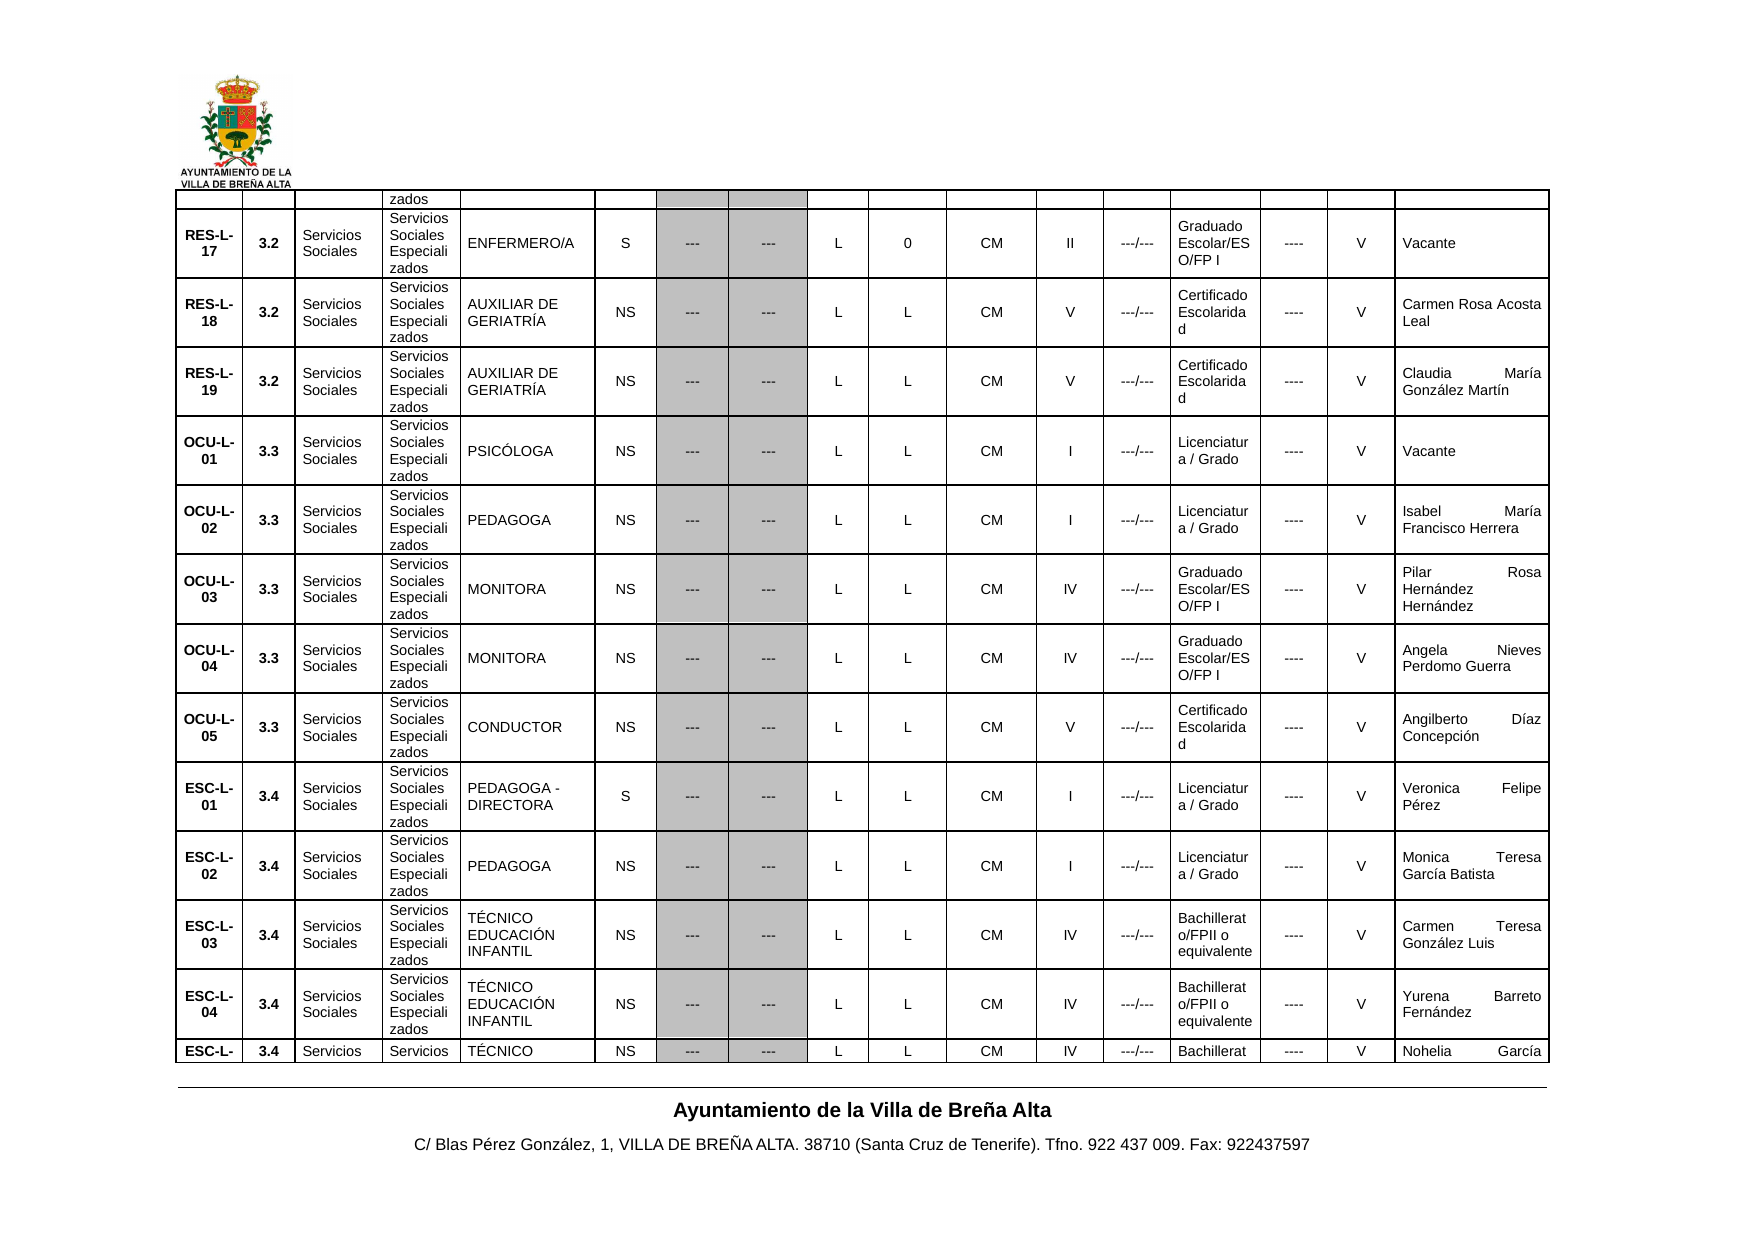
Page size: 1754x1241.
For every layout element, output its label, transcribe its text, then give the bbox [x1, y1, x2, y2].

table_cell Servicios [296, 1040, 382, 1062]
table_cell --- [729, 486, 807, 553]
table_cell V [1328, 625, 1394, 692]
table_cell Licenciatura / Grado [1171, 763, 1260, 830]
table_cell L [869, 694, 946, 761]
table_cell V [1037, 348, 1103, 415]
table_cell Claudia María González Martín [1396, 348, 1548, 415]
table_cell CM [947, 625, 1036, 692]
table_cell Servicios Sociales Especializados [383, 901, 460, 968]
table_cell Carmen Rosa Acosta Leal [1396, 279, 1548, 346]
table_cell IV [1037, 1040, 1103, 1062]
table_cell V [1328, 210, 1394, 277]
table_cell ---- [1261, 191, 1327, 207]
table_cell Servicios Sociales [296, 555, 382, 622]
table_cell L [869, 832, 946, 899]
table_cell V [1328, 555, 1394, 622]
table_cell CM [947, 763, 1036, 830]
table_cell --- [657, 832, 728, 899]
table_cell Graduado Escolar/ESO/FP I [1171, 625, 1260, 692]
table_cell [1328, 191, 1394, 207]
table_cell NS [596, 832, 656, 899]
table_cell Servicios Sociales Especializados [383, 694, 460, 761]
table_cell 3.4 [243, 763, 294, 830]
table_cell --- [729, 625, 807, 692]
table_cell ESC-L-04 [177, 970, 242, 1037]
table_cell MONITORA [461, 625, 594, 692]
table_cell NS [596, 1040, 656, 1062]
table_cell --- [729, 210, 807, 277]
table_cell --- [729, 555, 807, 622]
table_cell ESC-L-01 [177, 763, 242, 830]
table_cell V [1328, 1040, 1394, 1062]
table_cell ---- [1261, 832, 1327, 899]
table_cell Servicios Sociales Especializados [383, 970, 460, 1037]
table_cell Pilar Rosa Hernández Hernández [1396, 555, 1548, 622]
table_cell NS [596, 555, 656, 622]
table_cell V [1328, 901, 1394, 968]
table_cell CM [947, 210, 1036, 277]
table_cell 3.2 [243, 348, 294, 415]
table_cell 3.4 [243, 970, 294, 1037]
table_cell CM [947, 279, 1036, 346]
table_cell Certificado Escolaridad [1171, 348, 1260, 415]
table_cell Angela Nieves Perdomo Guerra [1396, 625, 1548, 692]
table_cell L [808, 417, 868, 484]
table_cell --- [729, 970, 807, 1037]
table_cell Graduado Escolar/ESO/FP I [1171, 555, 1260, 622]
table_cell Monica Teresa García Batista [1396, 832, 1548, 899]
table_cell ---- [1261, 348, 1327, 415]
table_cell ---/--- [1104, 486, 1170, 553]
table_cell --- [729, 1040, 807, 1062]
table_cell ESC-L-02 [177, 832, 242, 899]
table_cell ESC-L- [177, 1040, 242, 1062]
table_cell Servicios Sociales Especializados [383, 555, 460, 622]
table_cell --- [657, 694, 728, 761]
table_cell I [1037, 832, 1103, 899]
table_cell ---/--- [1104, 625, 1170, 692]
table_cell L [869, 555, 946, 622]
table_cell PEDAGOGA [461, 486, 594, 553]
table_cell ---- [1261, 417, 1327, 484]
picture [178, 74, 293, 189]
table_cell L [869, 763, 946, 830]
table_cell Veronica Felipe Pérez [1396, 763, 1548, 830]
table_cell 3.4 [243, 1040, 294, 1062]
table_cell 3.2 [243, 279, 294, 346]
table_cell V [1328, 832, 1394, 899]
table_cell ---/--- [1104, 279, 1170, 346]
table_cell CM [947, 970, 1036, 1037]
table_cell L [869, 901, 946, 968]
table_cell Servicios Sociales [296, 210, 382, 277]
table_cell 3.3 [243, 417, 294, 484]
table_cell 0 [869, 210, 946, 277]
table_cell ---/--- [1104, 417, 1170, 484]
table_cell --- [657, 279, 728, 346]
table_cell ---/--- [1104, 348, 1170, 415]
table_cell TÉCNICO EDUCACIÓN INFANTIL [461, 901, 594, 968]
table_cell L [808, 694, 868, 761]
table_cell Servicios Sociales [296, 763, 382, 830]
table_cell Yurena Barreto Fernández [1396, 970, 1548, 1037]
table_cell V [1328, 486, 1394, 553]
table_cell Certificado Escolaridad [1171, 694, 1260, 761]
table_cell L [869, 625, 946, 692]
table_cell ---- [1261, 555, 1327, 622]
table_cell --- [729, 191, 807, 207]
table_cell Servicios Sociales [296, 279, 382, 346]
table_cell --- [729, 694, 807, 761]
table_cell --- [657, 763, 728, 830]
table_cell L [869, 486, 946, 553]
table_cell OCU-L-02 [177, 486, 242, 553]
table_cell Servicios Sociales [296, 348, 382, 415]
table_cell Bachillerato/FPII o equivalente [1171, 970, 1260, 1037]
table_cell L [869, 279, 946, 346]
table_cell NS [596, 348, 656, 415]
table_cell ---- [1261, 970, 1327, 1037]
table_cell V [1328, 763, 1394, 830]
table_cell V [1037, 694, 1103, 761]
table_cell --- [657, 486, 728, 553]
table_cell RES-L-19 [177, 348, 242, 415]
table_cell --- [657, 210, 728, 277]
table_cell NS [596, 279, 656, 346]
table_cell --- [657, 1040, 728, 1062]
table_cell Servicios [383, 1040, 460, 1062]
table_cell RES-L-18 [177, 279, 242, 346]
table_cell CM [947, 486, 1036, 553]
table_cell [869, 191, 946, 207]
table_cell --- [657, 625, 728, 692]
table_cell L [869, 970, 946, 1037]
table_cell 3.4 [243, 832, 294, 899]
table_cell L [808, 1040, 868, 1062]
table_cell CM [947, 1040, 1036, 1062]
table_cell Graduado Escolar/ESO/FP I [1171, 210, 1260, 277]
table_cell Nohelia García [1396, 1040, 1548, 1062]
table_cell IV [1037, 901, 1103, 968]
table_cell [1104, 191, 1170, 207]
table_cell CM [947, 901, 1036, 968]
table_cell I [1037, 763, 1103, 830]
table_cell TÉCNICO [461, 1040, 594, 1062]
table_cell [177, 191, 242, 207]
table_cell NS [596, 970, 656, 1037]
table_cell ---/--- [1104, 555, 1170, 622]
table_cell IV [1037, 555, 1103, 622]
table_cell OCU-L-03 [177, 555, 242, 622]
table_cell Angilberto Díaz Concepción [1396, 694, 1548, 761]
table_cell --- [729, 763, 807, 830]
table_cell L [808, 348, 868, 415]
table_cell [808, 191, 868, 207]
table_cell 3.3 [243, 555, 294, 622]
table_cell ---/--- [1104, 210, 1170, 277]
table_cell Carmen Teresa González Luis [1396, 901, 1548, 968]
table_cell Vacante [1396, 210, 1548, 277]
table_cell [947, 191, 1036, 207]
table_cell OCU-L-01 [177, 417, 242, 484]
table_cell Certificado Escolaridad [1171, 279, 1260, 346]
table_cell [1171, 191, 1260, 207]
table_cell Servicios Sociales [296, 486, 382, 553]
table_cell NS [596, 486, 656, 553]
table_cell ---- [1261, 210, 1327, 277]
table_cell zados [383, 191, 460, 207]
table_cell PEDAGOGA [461, 832, 594, 899]
table_cell [596, 191, 656, 207]
table_cell Servicios Sociales Especializados [383, 832, 460, 899]
table_cell CM [947, 694, 1036, 761]
table_cell IV [1037, 625, 1103, 692]
table_cell II [1037, 210, 1103, 277]
table_cell NS [596, 694, 656, 761]
table_cell MONITORA [461, 555, 594, 622]
table_cell Servicios Sociales [296, 970, 382, 1037]
table_cell L [808, 555, 868, 622]
table_cell NS [596, 901, 656, 968]
table_cell V [1328, 279, 1394, 346]
table_cell ---/--- [1104, 832, 1170, 899]
table_cell Servicios Sociales Especializados [383, 763, 460, 830]
table_cell Licenciatura / Grado [1171, 832, 1260, 899]
table_cell L [808, 210, 868, 277]
table_cell L [869, 348, 946, 415]
table_cell Servicios Sociales [296, 832, 382, 899]
table_cell [1037, 191, 1103, 207]
table_cell ---/--- [1104, 694, 1170, 761]
table_cell --- [729, 279, 807, 346]
table_cell I [1037, 417, 1103, 484]
table_cell Servicios Sociales Especializados [383, 210, 460, 277]
table_cell V [1328, 348, 1394, 415]
table_cell Servicios Sociales Especializados [383, 486, 460, 553]
table_cell CM [947, 348, 1036, 415]
table_cell --- [657, 417, 728, 484]
table_cell L [808, 625, 868, 692]
table_cell --- [729, 832, 807, 899]
table_cell ---/--- [1104, 901, 1170, 968]
table_cell 3.3 [243, 625, 294, 692]
table_cell NS [596, 417, 656, 484]
table_cell L [808, 901, 868, 968]
table_cell ---/--- [1104, 1040, 1170, 1062]
table_cell Servicios Sociales Especializados [383, 417, 460, 484]
table_cell V [1037, 279, 1103, 346]
table_cell L [808, 970, 868, 1037]
table_cell ---- [1261, 694, 1327, 761]
table_cell Isabel María Francisco Herrera [1396, 486, 1548, 553]
table_cell ---- [1261, 625, 1327, 692]
table_cell 3.2 [243, 210, 294, 277]
table_cell Bachillerato/FPII o equivalente [1171, 901, 1260, 968]
table_cell TÉCNICO EDUCACIÓN INFANTIL [461, 970, 594, 1037]
table_cell Vacante [1396, 417, 1548, 484]
table_cell --- [729, 417, 807, 484]
table_cell [243, 191, 294, 207]
table_cell Servicios Sociales [296, 417, 382, 484]
table_cell CM [947, 417, 1036, 484]
table_cell V [1328, 417, 1394, 484]
table_cell Licenciatura / Grado [1171, 417, 1260, 484]
table_cell ENFERMERO/A [461, 210, 594, 277]
table_cell RES-L-17 [177, 210, 242, 277]
table_cell --- [657, 970, 728, 1037]
table_cell ---- [1261, 901, 1327, 968]
table_cell --- [657, 901, 728, 968]
table_cell 3.3 [243, 486, 294, 553]
table_cell AUXILIAR DE GERIATRÍA [461, 279, 594, 346]
table_cell V [1328, 970, 1394, 1037]
table_cell 3.3 [243, 694, 294, 761]
table_cell Servicios Sociales Especializados [383, 348, 460, 415]
table_cell Servicios Sociales [296, 625, 382, 692]
table_cell L [808, 279, 868, 346]
table_cell CM [947, 832, 1036, 899]
table_cell I [1037, 486, 1103, 553]
table_cell --- [657, 555, 728, 622]
table_cell L [869, 417, 946, 484]
table_cell ---- [1261, 279, 1327, 346]
table_cell L [808, 486, 868, 553]
table_cell CM [947, 555, 1036, 622]
table_cell 3.4 [243, 901, 294, 968]
table_cell Licenciatura / Grado [1171, 486, 1260, 553]
table_cell ---/--- [1104, 763, 1170, 830]
table_cell Bachillerat [1171, 1040, 1260, 1062]
table_cell L [808, 832, 868, 899]
table_cell OCU-L-05 [177, 694, 242, 761]
table_cell ESC-L-03 [177, 901, 242, 968]
table_cell ---- [1261, 763, 1327, 830]
table_cell AUXILIAR DE GERIATRÍA [461, 348, 594, 415]
table_cell Servicios Sociales [296, 901, 382, 968]
table_cell CONDUCTOR [461, 694, 594, 761]
table_cell ---/--- [1104, 970, 1170, 1037]
table_cell IV [1037, 970, 1103, 1037]
table_cell --- [657, 191, 728, 207]
table_cell PEDAGOGA - DIRECTORA [461, 763, 594, 830]
table_cell ---- [1261, 1040, 1327, 1062]
table_cell OCU-L-04 [177, 625, 242, 692]
table_cell L [808, 763, 868, 830]
table_cell S [596, 210, 656, 277]
table_cell Servicios Sociales Especializados [383, 279, 460, 346]
table_cell --- [657, 348, 728, 415]
table_cell --- [729, 901, 807, 968]
table_cell Servicios Sociales Especializados [383, 625, 460, 692]
table_cell [296, 191, 382, 207]
table_cell L [869, 1040, 946, 1062]
table_cell PSICÓLOGA [461, 417, 594, 484]
table_cell --- [729, 348, 807, 415]
table_cell [1396, 191, 1548, 207]
table_cell S [596, 763, 656, 830]
table_cell V [1328, 694, 1394, 761]
table_cell NS [596, 625, 656, 692]
table_cell [461, 191, 594, 207]
table_cell ---- [1261, 486, 1327, 553]
table_cell Servicios Sociales [296, 694, 382, 761]
